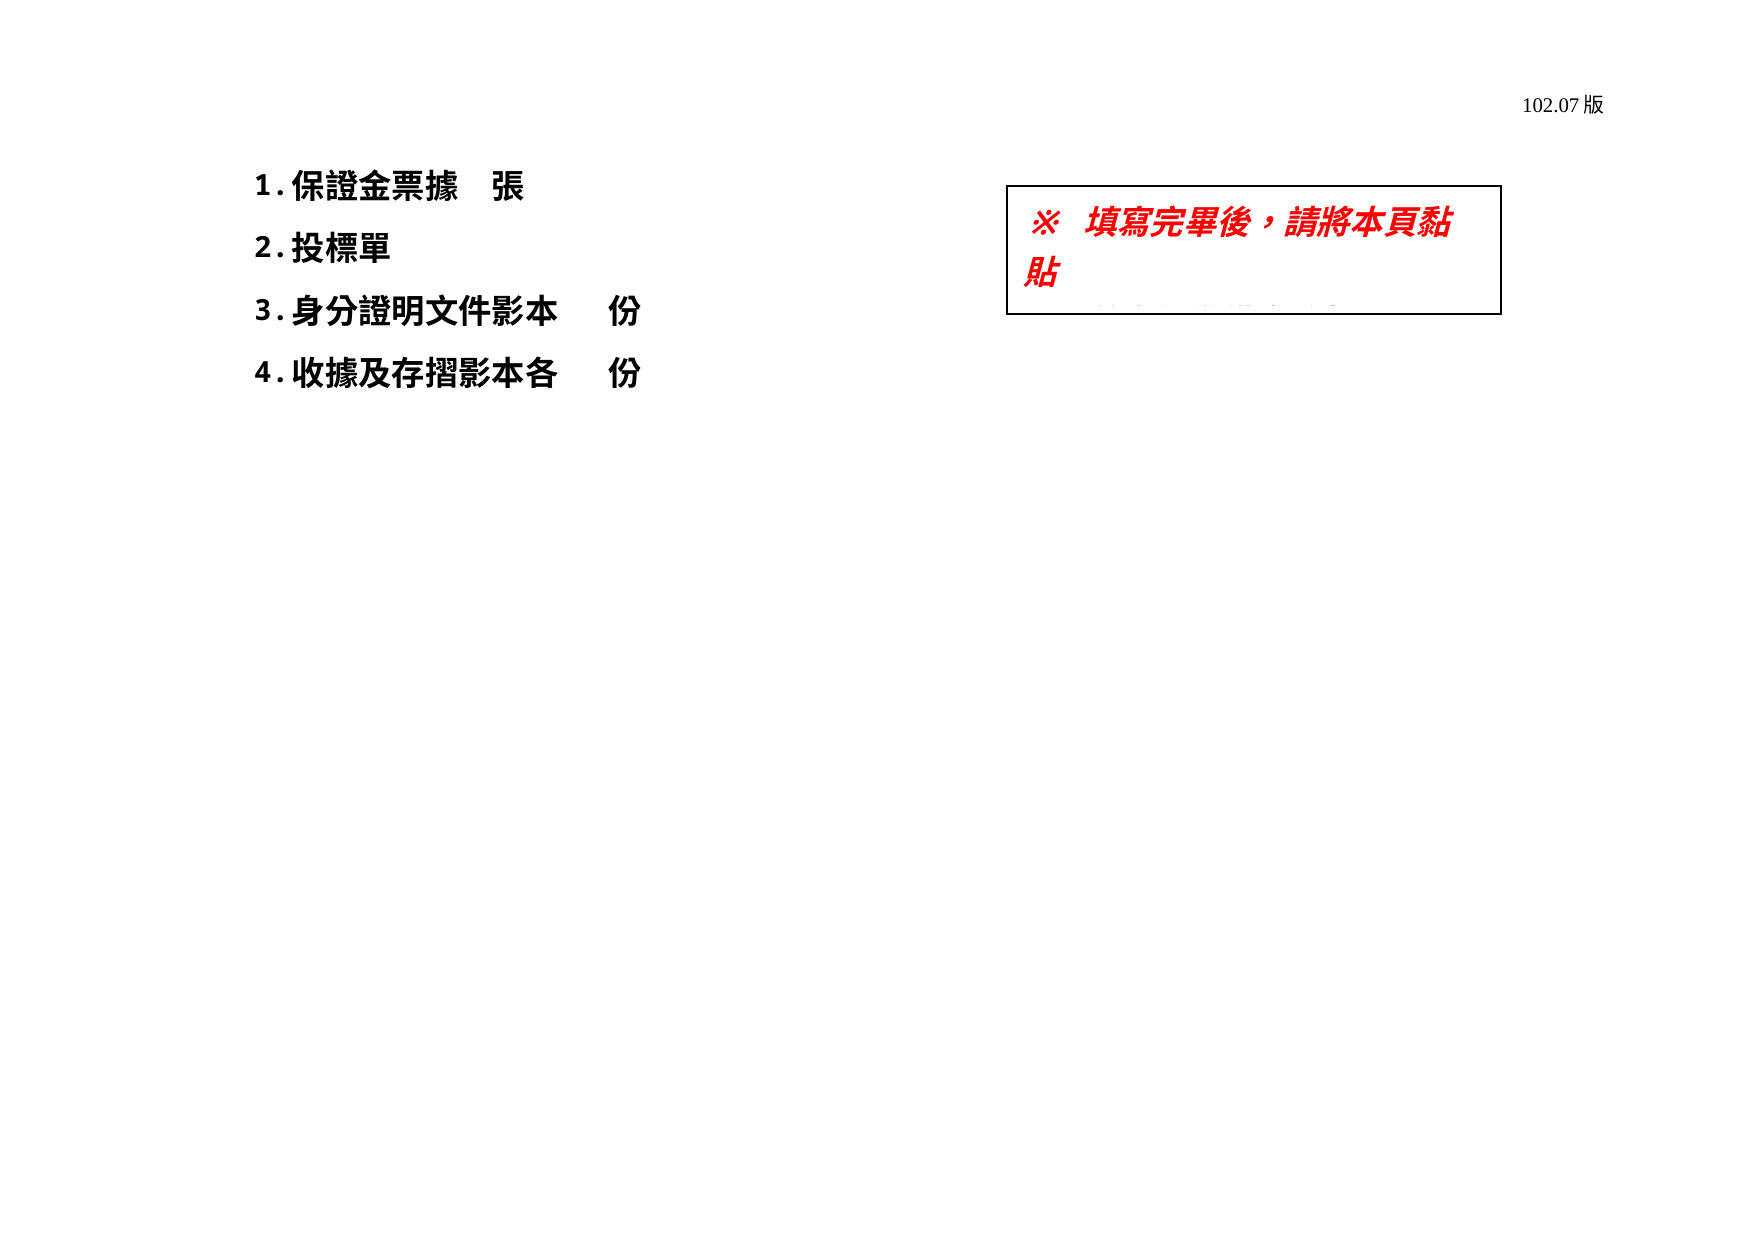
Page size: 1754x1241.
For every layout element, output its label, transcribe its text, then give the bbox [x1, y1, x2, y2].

list 收據及存摺影本各 份 [254, 329, 1604, 392]
list 於自行準備之信封上 [1023, 294, 1486, 305]
list ※ 填寫完畢後，請將本頁黏貼 [1023, 194, 1486, 294]
list [1502, 204, 1604, 267]
list 投標單 [254, 204, 1006, 267]
list [1008, 187, 1500, 313]
list 身分證明文件影本 份 [254, 267, 1604, 329]
list 保證金票據 張 [254, 142, 1604, 204]
